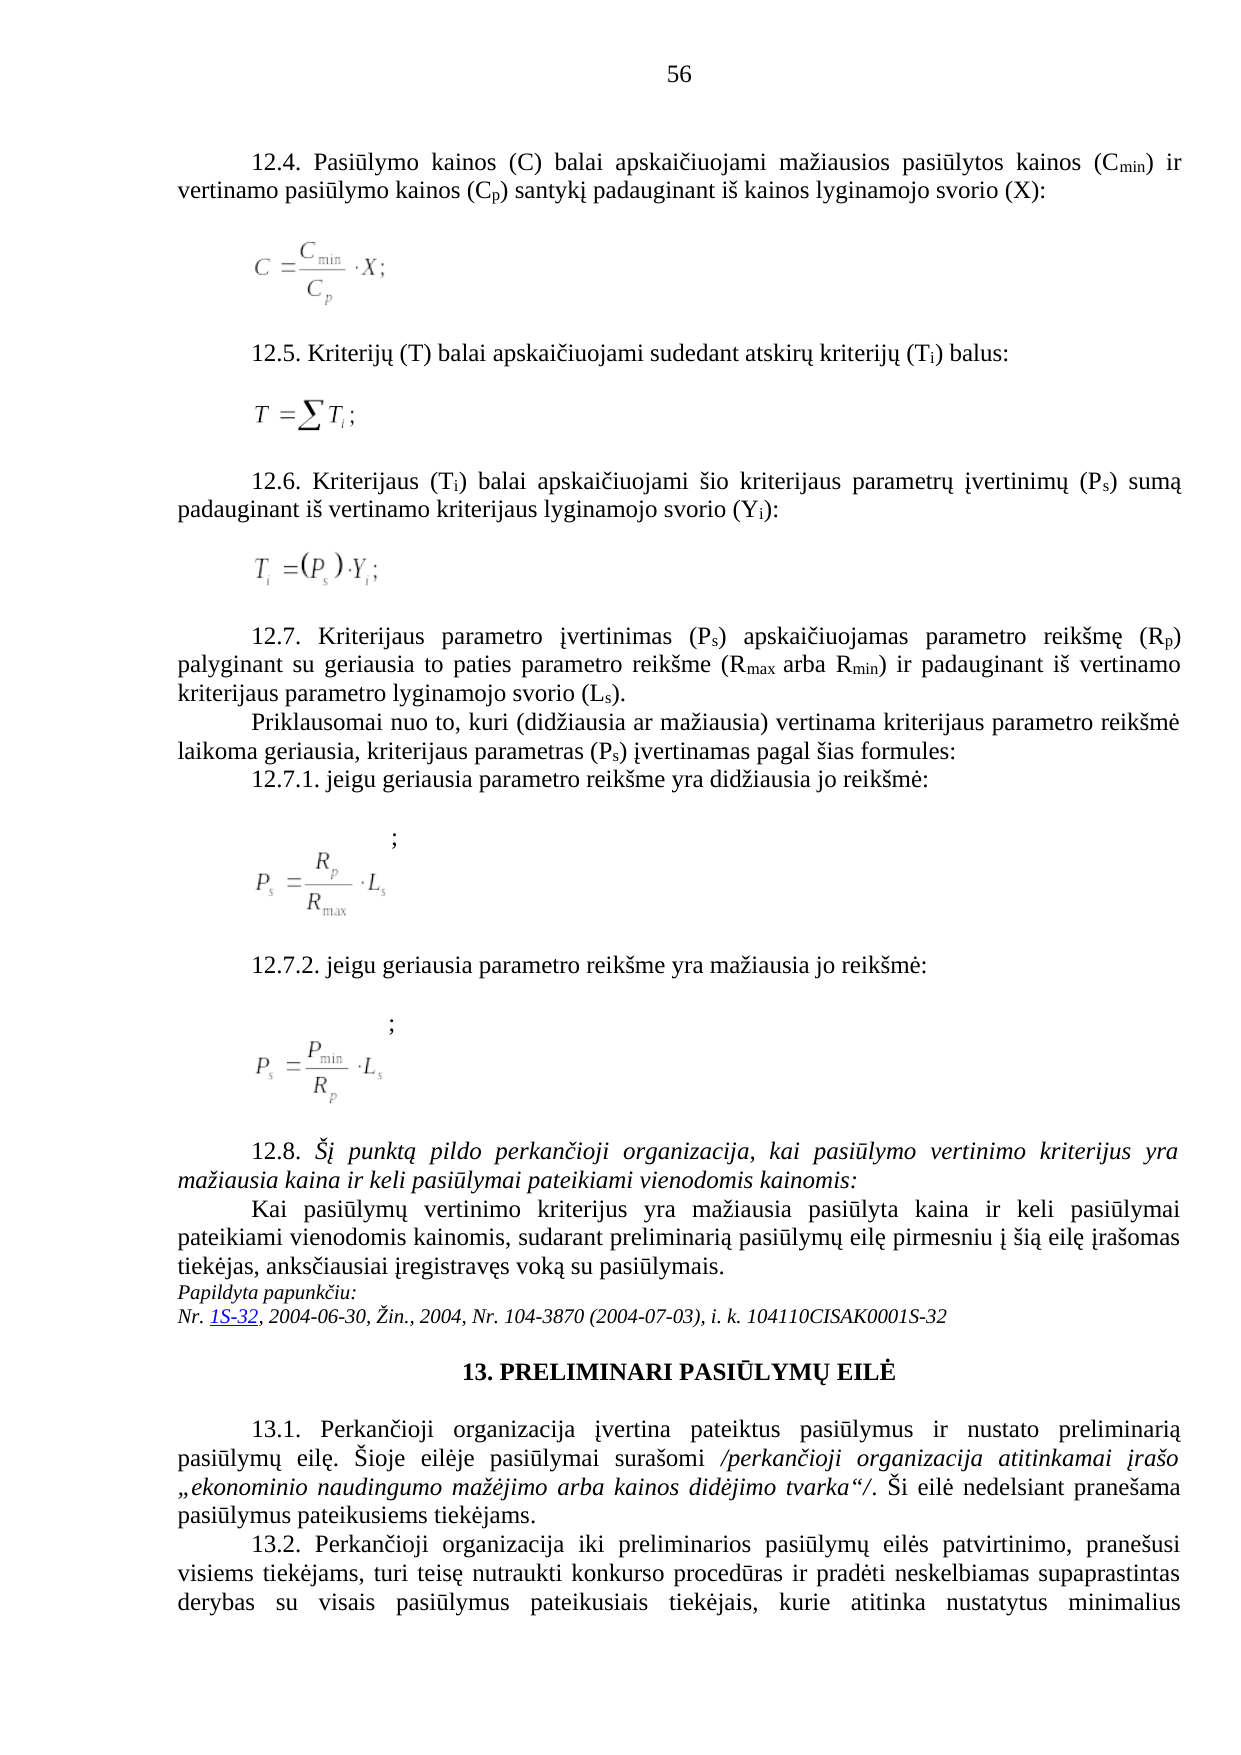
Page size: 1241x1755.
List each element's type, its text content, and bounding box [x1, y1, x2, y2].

text 12.7.2. jeigu geriausia parametro reikšme yra mažiausia jo reikšmė: [177, 950, 1181, 979]
text 12.8. Šį punktą pildo perkančioji organizacija, kai pasiūlymo vertinimo kriterijus yra mažiausia kaina ir keli pasiūlymai pateikiami vienodomis kainomis: [177, 1136, 1181, 1194]
text ; [177, 1008, 1181, 1107]
text 13. PRELIMINARI PASIŪLYMŲ EILĖ [177, 1357, 1181, 1386]
text 12.6. Kriterijaus (Ti) balai apskaičiuojami šio kriterijaus parametrų įvertinimų (Ps) sumą padauginant iš vertinamo kriterijaus lyginamojo svorio (Yi): [177, 466, 1181, 523]
text 13.2. Perkančioji organizacija iki preliminarios pasiūlymų eilės patvirtinimo, pranešusi visiems tiekėjams, turi teisę nutraukti konkurso procedūras ir pradėti neskelbiamas supaprastintas derybas su visais pasiūlymus pateikusiais tiekėjais, kurie atitinka nustatytus minimalius [177, 1529, 1181, 1616]
text ; [177, 822, 1181, 922]
text 12.7. Kriterijaus parametro įvertinimas (Ps) apskaičiuojamas parametro reikšmę (Rp) palyginant su geriausia to paties parametro reikšme (Rmax arba Rmin) ir padauginant iš vertinamo kriterijaus parametro lyginamojo svorio (Ls). [177, 621, 1181, 707]
text 12.5. Kriterijų (T) balai apskaičiuojami sudedant atskirų kriterijų (Ti) balus: [177, 338, 1181, 367]
text 13.1. Perkančioji organizacija įvertina pateiktus pasiūlymus ir nustato preliminarią pasiūlymų eilę. Šioje eilėje pasiūlymai surašomi /perkančioji organizacija atitinkamai įrašo „ekonominio naudingumo mažėjimo arba kainos didėjimo tvarka“/. Ši eilė nedelsiant pranešama pasiūlymus pateikusiems tiekėjams. [177, 1414, 1181, 1529]
text Nr. 1S-32, 2004-06-30, Žin., 2004, Nr. 104-3870 (2004-07-03), i. k. 104110CISAK0001S-32 [177, 1304, 1181, 1328]
text Papildyta papunkčiu: [177, 1280, 1181, 1304]
text 12.4. Pasiūlymo kainos (C) balai apskaičiuojami mažiausios pasiūlytos kainos (Cmin) ir vertinamo pasiūlymo kainos (Cp) santykį padauginant iš kainos lyginamojo svorio (X): [177, 147, 1181, 204]
text Priklausomai nuo to, kuri (didžiausia ar mažiausia) vertinama kriterijaus parametro reikšmė laikoma geriausia, kriterijaus parametras (Ps) įvertinamas pagal šias formules: [177, 707, 1181, 764]
text Kai pasiūlymų vertinimo kriterijus yra mažiausia pasiūlyta kaina ir keli pasiūlymai pateikiami vienodomis kainomis, sudarant preliminarią pasiūlymų eilę pirmesniu į šią eilę įrašomas tiekėjas, anksčiausiai įregistravęs voką su pasiūlymais. [177, 1194, 1181, 1280]
text 12.7.1. jeigu geriausia parametro reikšme yra didžiausia jo reikšmė: [177, 764, 1181, 793]
